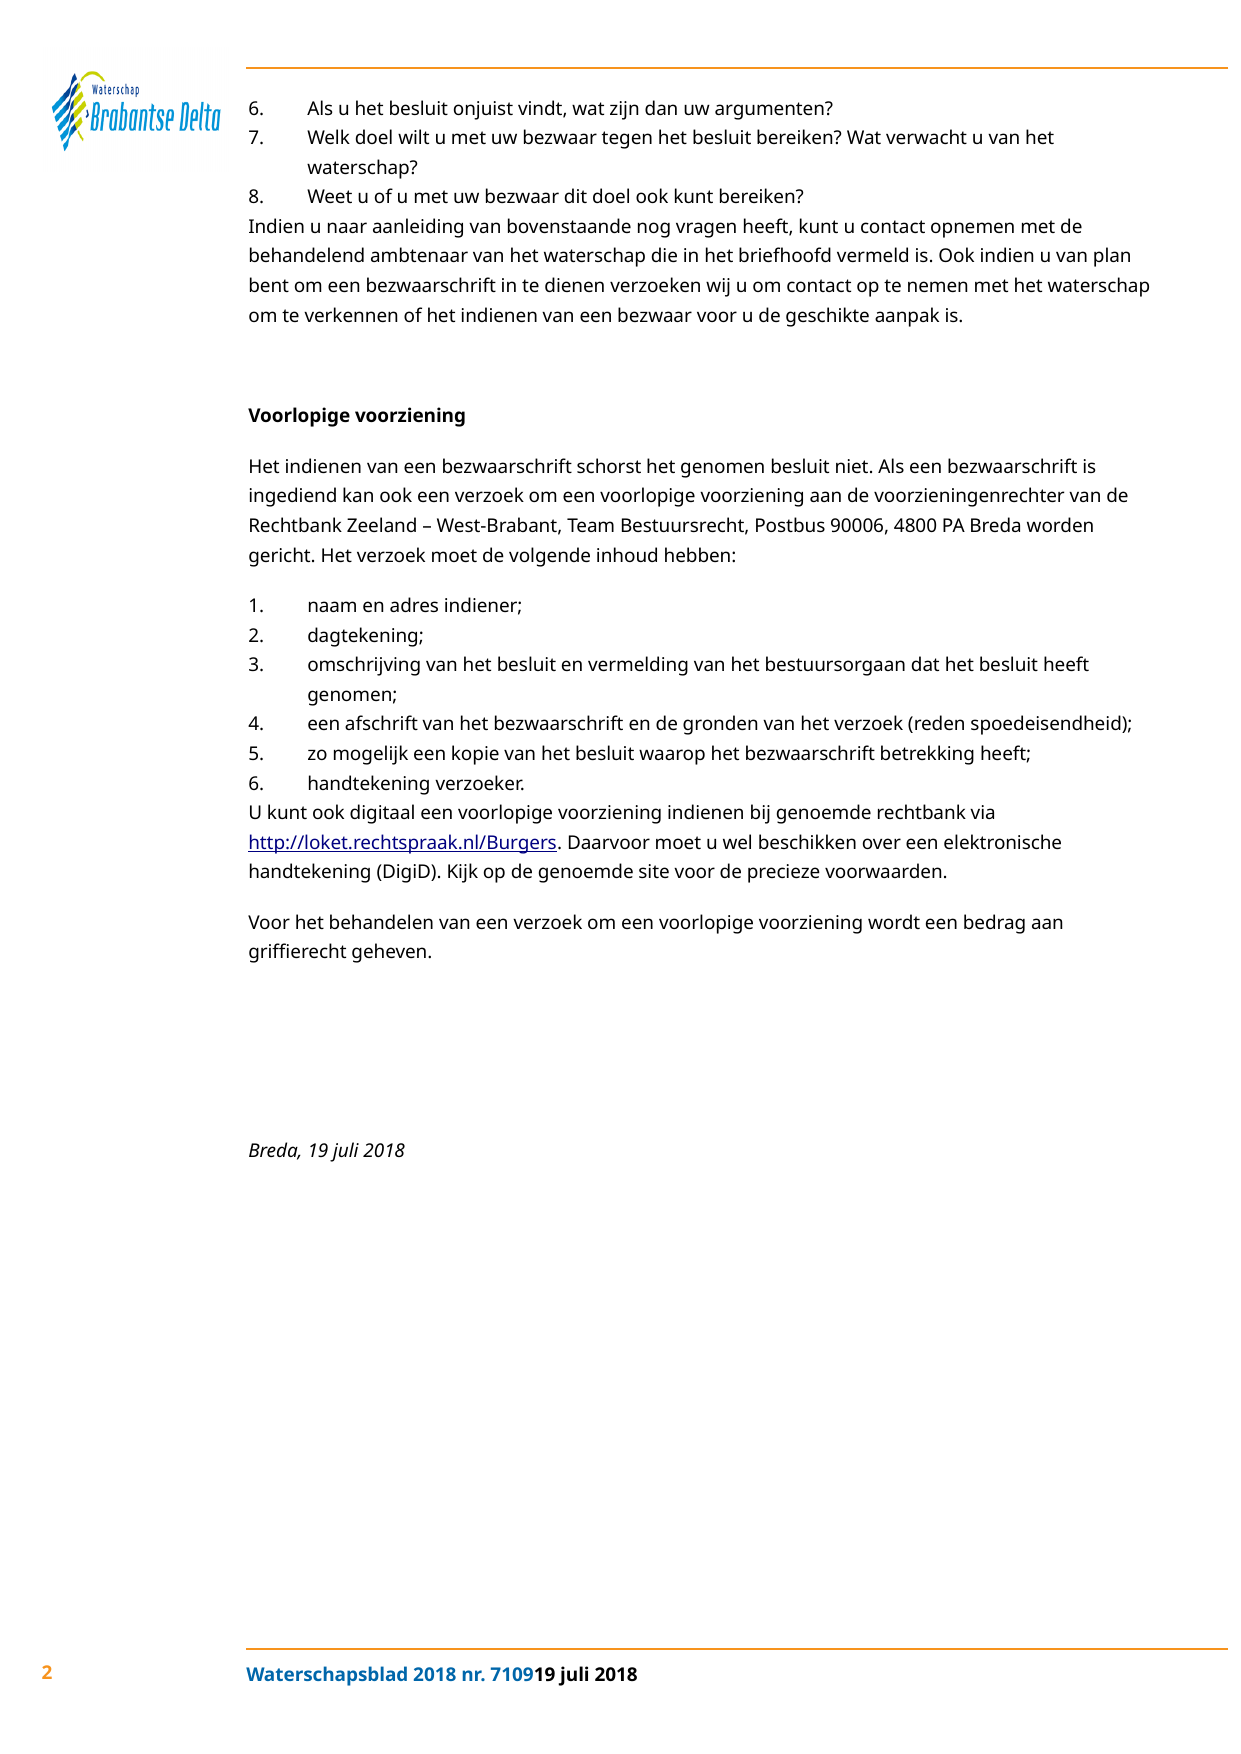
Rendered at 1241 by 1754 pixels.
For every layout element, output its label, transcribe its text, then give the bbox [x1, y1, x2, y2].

list Welk doel wilt u met uw bezwaar tegen het besluit bereiken? Wat verwacht u van het waterschap? [248, 124, 1152, 180]
picture [41, 47, 231, 172]
list Als u het besluit onjuist vindt, wat zijn dan uw argumenten? [248, 95, 1152, 121]
list naam en adres indiener; [248, 592, 1152, 618]
text Breda, 19 juli 2018 [248, 1138, 1152, 1163]
list dagtekening; [248, 622, 1152, 648]
text Voorlopige voorziening [248, 403, 1152, 428]
list Weet u of u met uw bezwaar dit doel ook kunt bereiken? [248, 183, 1152, 209]
list omschrijving van het besluit en vermelding van het bestuursorgaan dat het besluit heeft genomen; [248, 651, 1152, 707]
list handtekening verzoeker. [248, 770, 1152, 796]
text Indien u naar aanleiding van bovenstaande nog vragen heeft, kunt u contact opnemen met de behandelend ambtenaar van het waterschap die in het briefhoofd vermeld is. Ook indien u van plan bent om een bezwaarschrift in te dienen verzoeken wij u om contact op te nemen met het waterschap om te verkennen of het indienen van een bezwaar voor u de geschikte aanpak is. [248, 213, 1152, 328]
list een afschrift van het bezwaarschrift en de gronden van het verzoek (reden spoedeisendheid); [248, 711, 1152, 736]
text U kunt ook digitaal een voorlopige voorziening indienen bij genoemde rechtbank via http://loket.rechtspraak.nl/Burgers. Daarvoor moet u wel beschikken over een elektronische handtekening (DigiD). Kijk op de genoemde site voor de precieze voorwaarden. [248, 799, 1152, 884]
text Het indienen van een bezwaarschrift schorst het genomen besluit niet. Als een bezwaarschrift is ingediend kan ook een verzoek om een voorlopige voorziening aan de voorzieningenrechter van de Rechtbank Zeeland – West-Brabant, Team Bestuursrecht, Postbus 90006, 4800 PA Breda worden gericht. Het verzoek moet de volgende inhoud hebben: [248, 453, 1152, 568]
list zo mogelijk een kopie van het besluit waarop het bezwaarschrift betrekking heeft; [248, 740, 1152, 766]
text Voor het behandelen van een verzoek om een voorlopige voorziening wordt een bedrag aan griffierecht geheven. [248, 909, 1152, 964]
